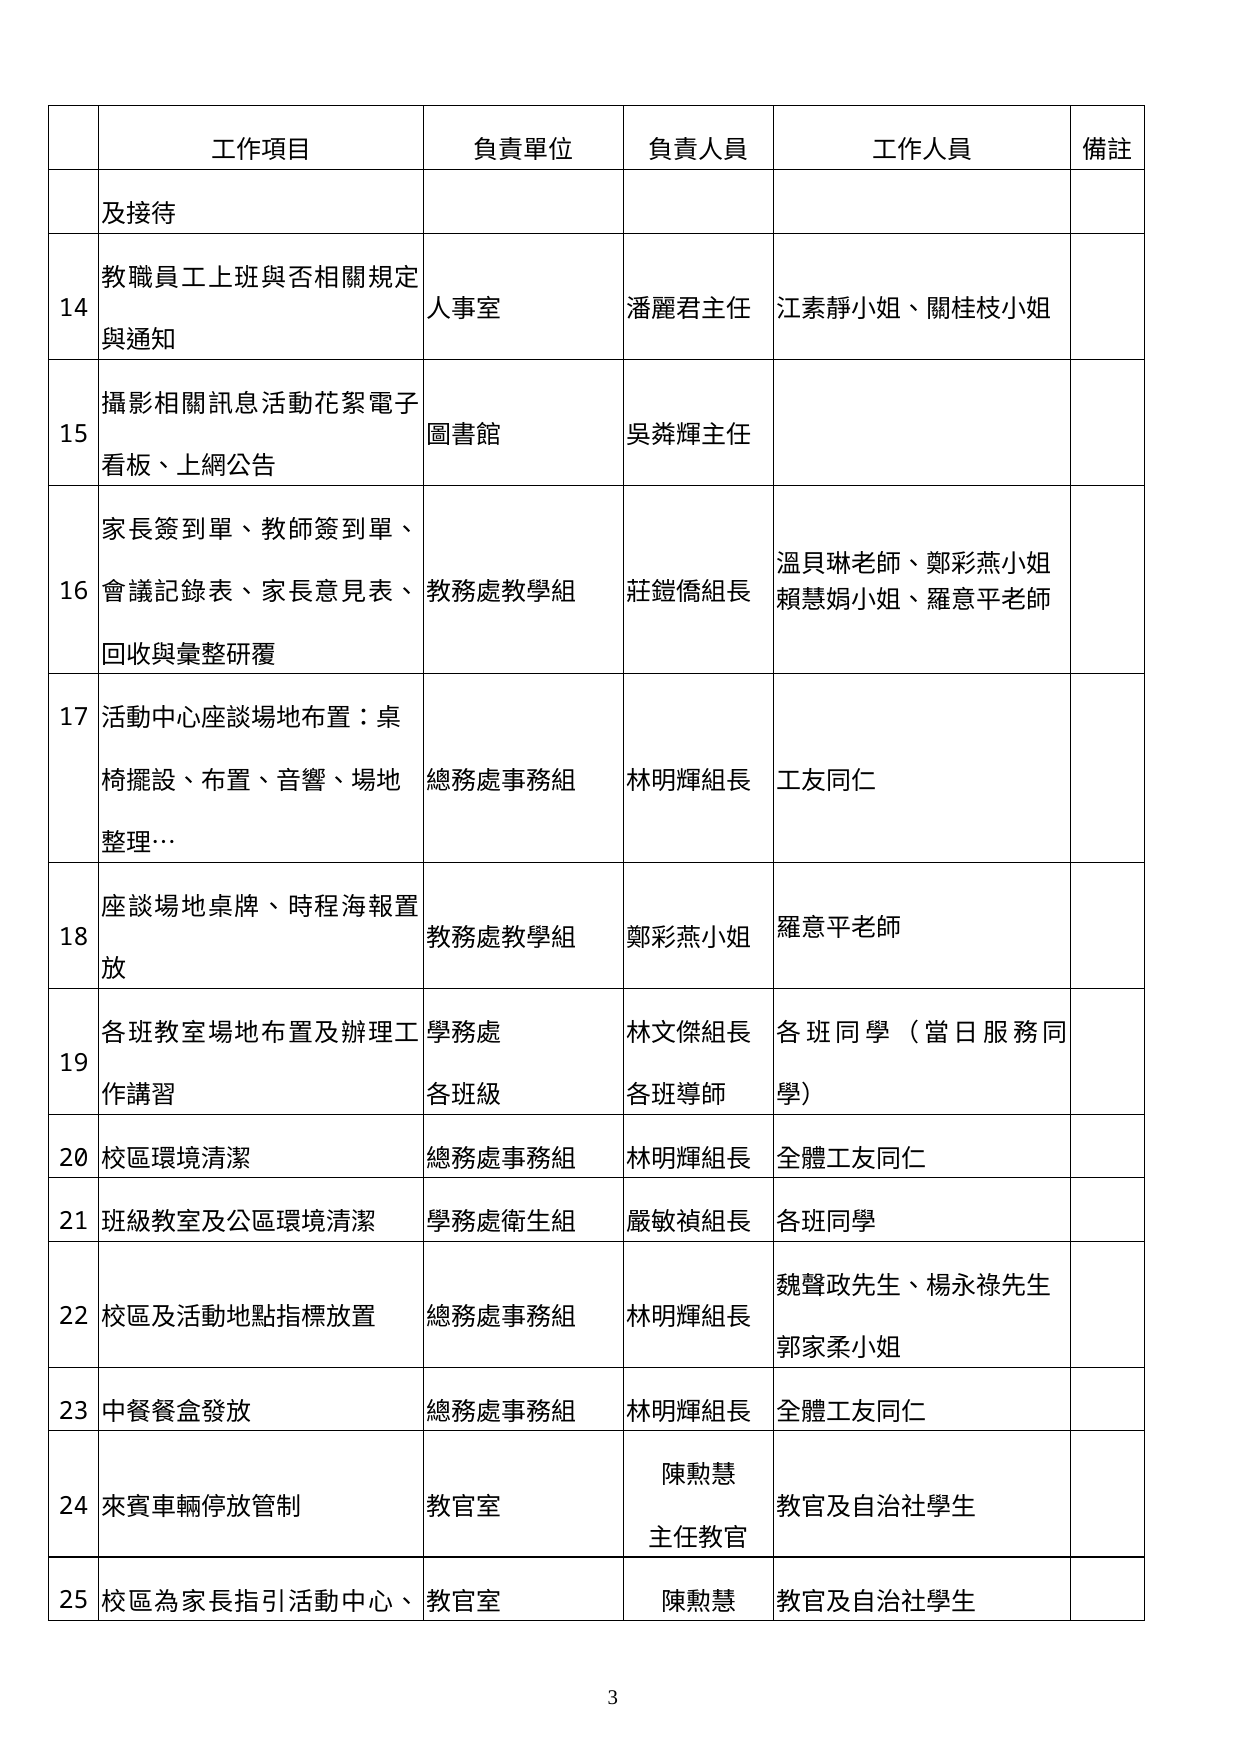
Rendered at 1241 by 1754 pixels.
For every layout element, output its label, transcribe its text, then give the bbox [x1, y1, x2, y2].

table_cell 莊鎧僑組長 [624, 486, 773, 673]
table_cell 工友同仁 [774, 674, 1070, 862]
table_cell 教官及自治社學生 [774, 1558, 1070, 1620]
table_cell 林明輝組長 [624, 1242, 773, 1367]
table_cell [1071, 674, 1144, 862]
table_cell 22 [49, 1242, 98, 1367]
table_cell 23 [49, 1368, 98, 1430]
table_cell 林文傑組長 各班導師 [624, 989, 773, 1114]
table_cell 各班同學（當日服務同學） [774, 989, 1070, 1114]
table_cell 全體工友同仁 [774, 1115, 1070, 1177]
table_header 負責單位 [424, 106, 623, 169]
table_cell 20 [49, 1115, 98, 1177]
table_cell 教官室 [424, 1558, 623, 1620]
table_cell 19 [49, 989, 98, 1114]
table_cell [49, 170, 98, 232]
table_cell 鄭彩燕小姐 [624, 863, 773, 988]
table_cell 各班同學 [774, 1178, 1070, 1241]
table_cell 16 [49, 486, 98, 673]
table_cell 溫貝琳老師、鄭彩燕小姐 賴慧娟小姐、羅意平老師 [774, 486, 1070, 673]
table_cell 15 [49, 360, 98, 484]
table_cell 18 [49, 863, 98, 988]
table_cell [1071, 234, 1144, 358]
table_cell 17 [49, 674, 98, 862]
table_cell 教官及自治社學生 [774, 1431, 1070, 1556]
table_cell [774, 360, 1070, 484]
table_cell 中餐餐盒發放 [99, 1368, 423, 1430]
table_cell 總務處事務組 [424, 674, 623, 862]
table_cell 江素靜小姐、關桂枝小姐 [774, 234, 1070, 358]
table_cell 教職員工上班與否相關規定與通知 [99, 234, 423, 358]
table_cell 吳粦輝主任 [624, 360, 773, 484]
table_header 工作項目 [99, 106, 423, 169]
table_cell [1071, 1368, 1144, 1430]
table_cell [1071, 170, 1144, 232]
table_cell 教務處教學組 [424, 486, 623, 673]
table_cell [1071, 360, 1144, 484]
table_cell 21 [49, 1178, 98, 1241]
table_cell 林明輝組長 [624, 674, 773, 862]
table_cell 人事室 [424, 234, 623, 358]
table_cell [1071, 486, 1144, 673]
table_cell 總務處事務組 [424, 1115, 623, 1177]
table_cell 校區為家長指引活動中心、 [99, 1558, 423, 1620]
table_cell 林明輝組長 [624, 1115, 773, 1177]
table_cell 圖書館 [424, 360, 623, 484]
table_cell [1071, 1178, 1144, 1241]
table_cell 總務處事務組 [424, 1368, 623, 1430]
table_cell 校區及活動地點指標放置 [99, 1242, 423, 1367]
table_cell 嚴敏禎組長 [624, 1178, 773, 1241]
table_cell 陳勲慧 主任教官 [624, 1431, 773, 1556]
table_cell 學務處 各班級 [424, 989, 623, 1114]
table_cell 及接待 [99, 170, 423, 232]
table_header 備註 [1071, 106, 1144, 169]
table_cell [1071, 1115, 1144, 1177]
table_cell 全體工友同仁 [774, 1368, 1070, 1430]
table_cell 各班教室場地布置及辦理工作講習 [99, 989, 423, 1114]
table_cell [424, 170, 623, 232]
table_cell 校區環境清潔 [99, 1115, 423, 1177]
table_cell [1071, 1242, 1144, 1367]
table_cell 座談場地桌牌、時程海報置放 [99, 863, 423, 988]
table_cell [1071, 863, 1144, 988]
table_cell 班級教室及公區環境清潔 [99, 1178, 423, 1241]
table_cell [1071, 1431, 1144, 1556]
table_cell 25 [49, 1558, 98, 1620]
table_cell [624, 170, 773, 232]
table_cell 24 [49, 1431, 98, 1556]
table_cell 羅意平老師 [774, 863, 1070, 988]
table_cell 14 [49, 234, 98, 358]
table_cell 總務處事務組 [424, 1242, 623, 1367]
table_header 工作人員 [774, 106, 1070, 169]
table_cell [774, 170, 1070, 232]
table_cell [1071, 1558, 1144, 1620]
table_cell 魏聲政先生、楊永祿先生 郭家柔小姐 [774, 1242, 1070, 1367]
table_cell 教務處教學組 [424, 863, 623, 988]
table_cell 教官室 [424, 1431, 623, 1556]
table_cell 家長簽到單、教師簽到單、會議記錄表、家長意見表、回收與彙整研覆 [99, 486, 423, 673]
table_cell 林明輝組長 [624, 1368, 773, 1430]
table_header [49, 106, 98, 169]
table_cell 活動中心座談場地布置：桌椅擺設、布置、音響、場地整理… [99, 674, 423, 862]
table_cell 學務處衛生組 [424, 1178, 623, 1241]
table_cell [1071, 989, 1144, 1114]
table_cell 潘麗君主任 [624, 234, 773, 358]
table_cell 陳勲慧 [624, 1558, 773, 1620]
table_cell 攝影相關訊息活動花絮電子看板、上網公告 [99, 360, 423, 484]
table_header 負責人員 [624, 106, 773, 169]
table_cell 來賓車輛停放管制 [99, 1431, 423, 1556]
